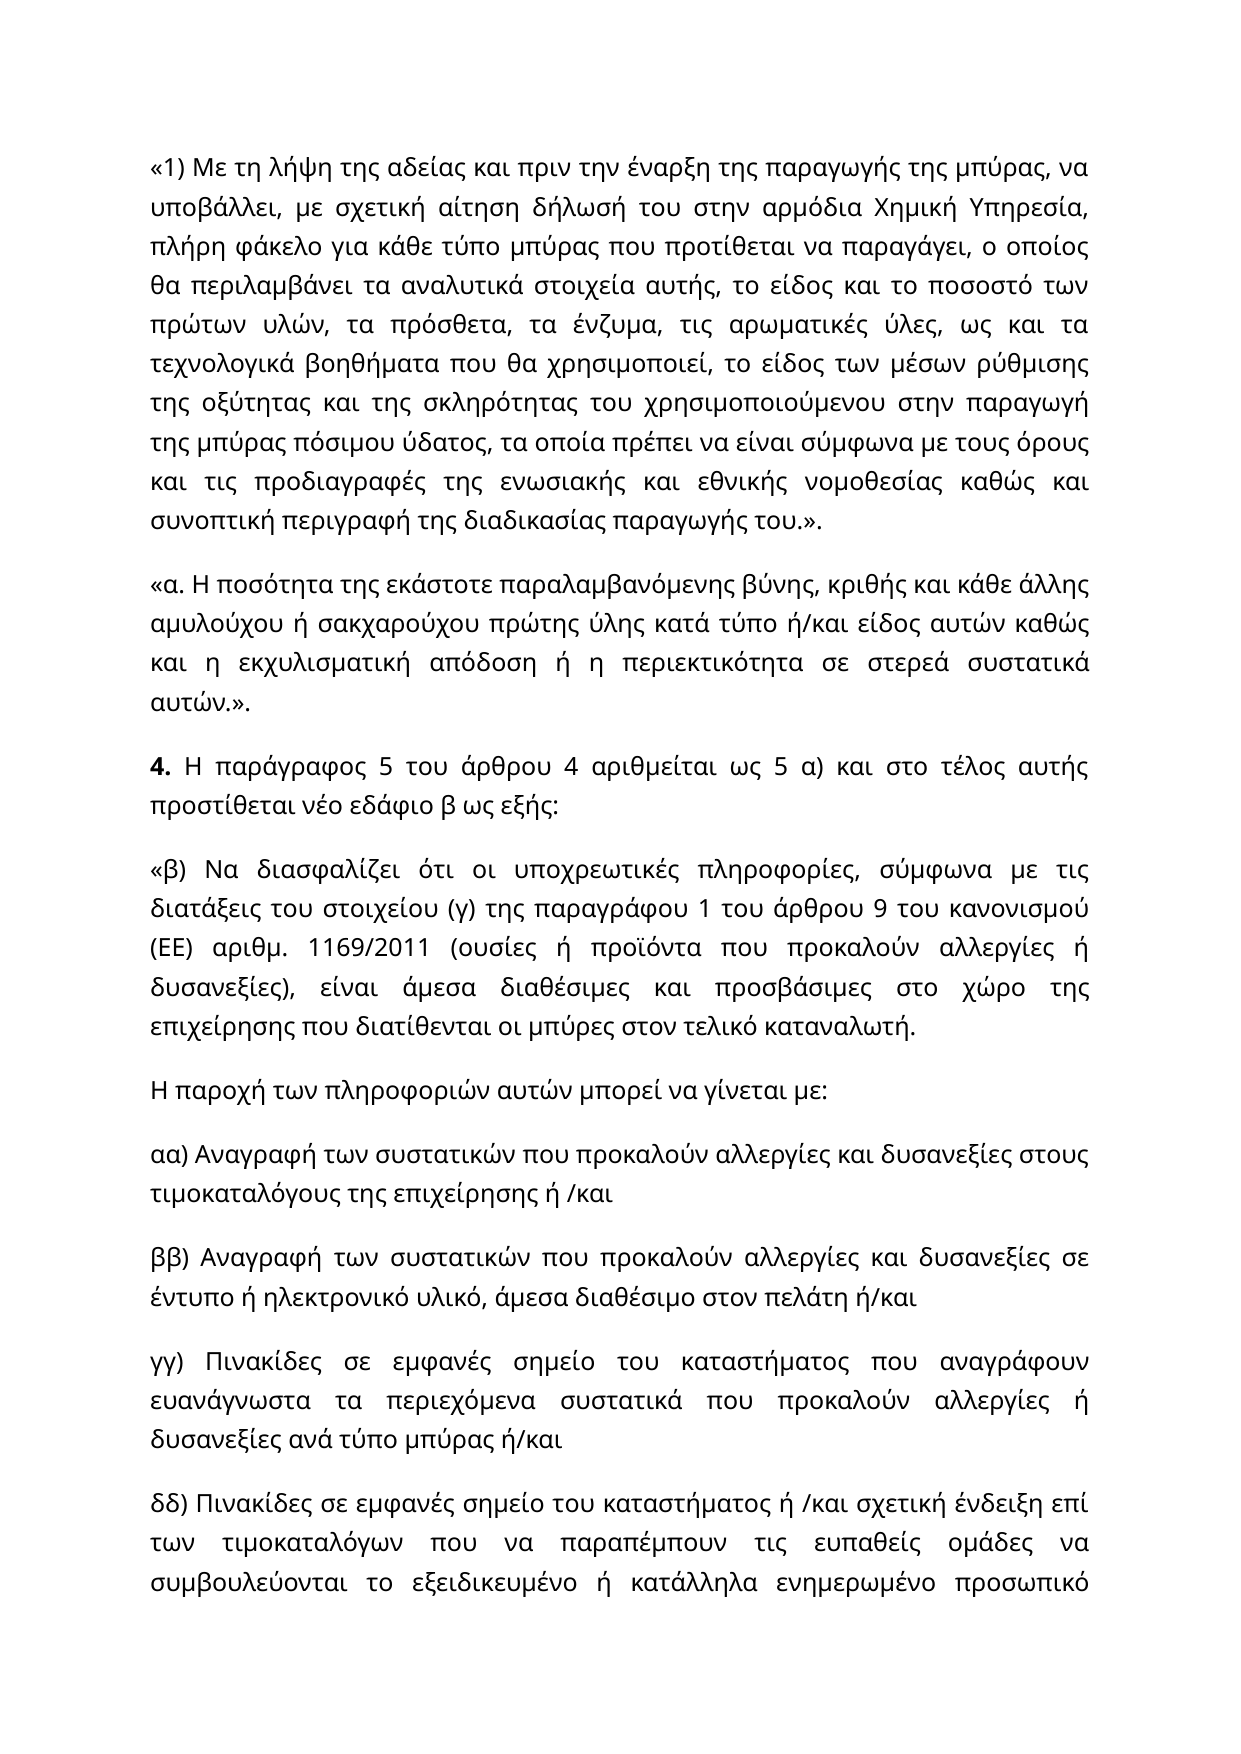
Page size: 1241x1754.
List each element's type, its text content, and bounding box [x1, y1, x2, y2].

text 4. Η παράγραφος 5 του άρθρου 4 αριθμείται ως 5 α) και στο τέλος αυτής προστίθεται νέο εδάφιο β ως εξής: [150, 748, 1090, 822]
text γγ) Πινακίδες σε εμφανές σημείο του καταστήματος που αναγράφουν ευανάγνωστα τα περιεχόμενα συστατικά που προκαλούν αλλεργίες ή δυσανεξίες ανά τύπο μπύρας ή/και [150, 1343, 1090, 1456]
text ββ) Αναγραφή των συστατικών που προκαλούν αλλεργίες και δυσανεξίες σε έντυπο ή ηλεκτρονικό υλικό, άμεσα διαθέσιμο στον πελάτη ή/και [150, 1240, 1090, 1313]
text δδ) Πινακίδες σε εμφανές σημείο του καταστήματος ή /και σχετική ένδειξη επί των τιμοκαταλόγων που να παραπέμπουν τις ευπαθείς ομάδες να συμβουλεύονται το εξειδικευμένο ή κατάλληλα ενημερωμένο προσωπικό [150, 1486, 1090, 1598]
text «1) Με τη λήψη της αδείας και πριν την έναρξη της παραγωγής της μπύρας, να υποβάλλει, με σχετική αίτηση δήλωσή του στην αρμόδια Χημική Υπηρεσία, πλήρη φάκελο για κάθε τύπο μπύρας που προτίθεται να παραγάγει, ο οποίος θα περιλαμβάνει τα αναλυτικά στοιχεία αυτής, το είδος και το ποσοστό των πρώτων υλών, τα πρόσθετα, τα ένζυμα, τις αρωματικές ύλες, ως και τα τεχνολογικά βοηθήματα που θα χρησιμοποιεί, το είδος των μέσων ρύθμισης της οξύτητας και της σκληρότητας του χρησιμοποιούμενου στην παραγωγή της μπύρας πόσιμου ύδατος, τα οποία πρέπει να είναι σύμφωνα με τους όρους και τις προδιαγραφές της ενωσιακής και εθνικής νομοθεσίας καθώς και συνοπτική περιγραφή της διαδικασίας παραγωγής του.». [150, 150, 1090, 537]
text Η παροχή των πληροφοριών αυτών μπορεί να γίνεται με: [150, 1072, 1090, 1107]
text «β) Να διασφαλίζει ότι οι υποχρεωτικές πληροφορίες, σύμφωνα με τις διατάξεις του στοιχείου (γ) της παραγράφου 1 του άρθρου 9 του κανονισμού (ΕΕ) αριθμ. 1169/2011 (ουσίες ή προϊόντα που προκαλούν αλλεργίες ή δυσανεξίες), είναι άμεσα διαθέσιμες και προσβάσιμες στο χώρο της επιχείρησης που διατίθενται οι μπύρες στον τελικό καταναλωτή. [150, 852, 1090, 1042]
text «α. Η ποσότητα της εκάστοτε παραλαμβανόμενης βύνης, κριθής και κάθε άλλης αμυλούχου ή σακχαρούχου πρώτης ύλης κατά τύπο ή/και είδος αυτών καθώς και η εκχυλισματική απόδοση ή η περιεκτικότητα σε στερεά συστατικά αυτών.». [150, 567, 1090, 718]
text αα) Αναγραφή των συστατικών που προκαλούν αλλεργίες και δυσανεξίες στους τιμοκαταλόγους της επιχείρησης ή /και [150, 1137, 1090, 1210]
